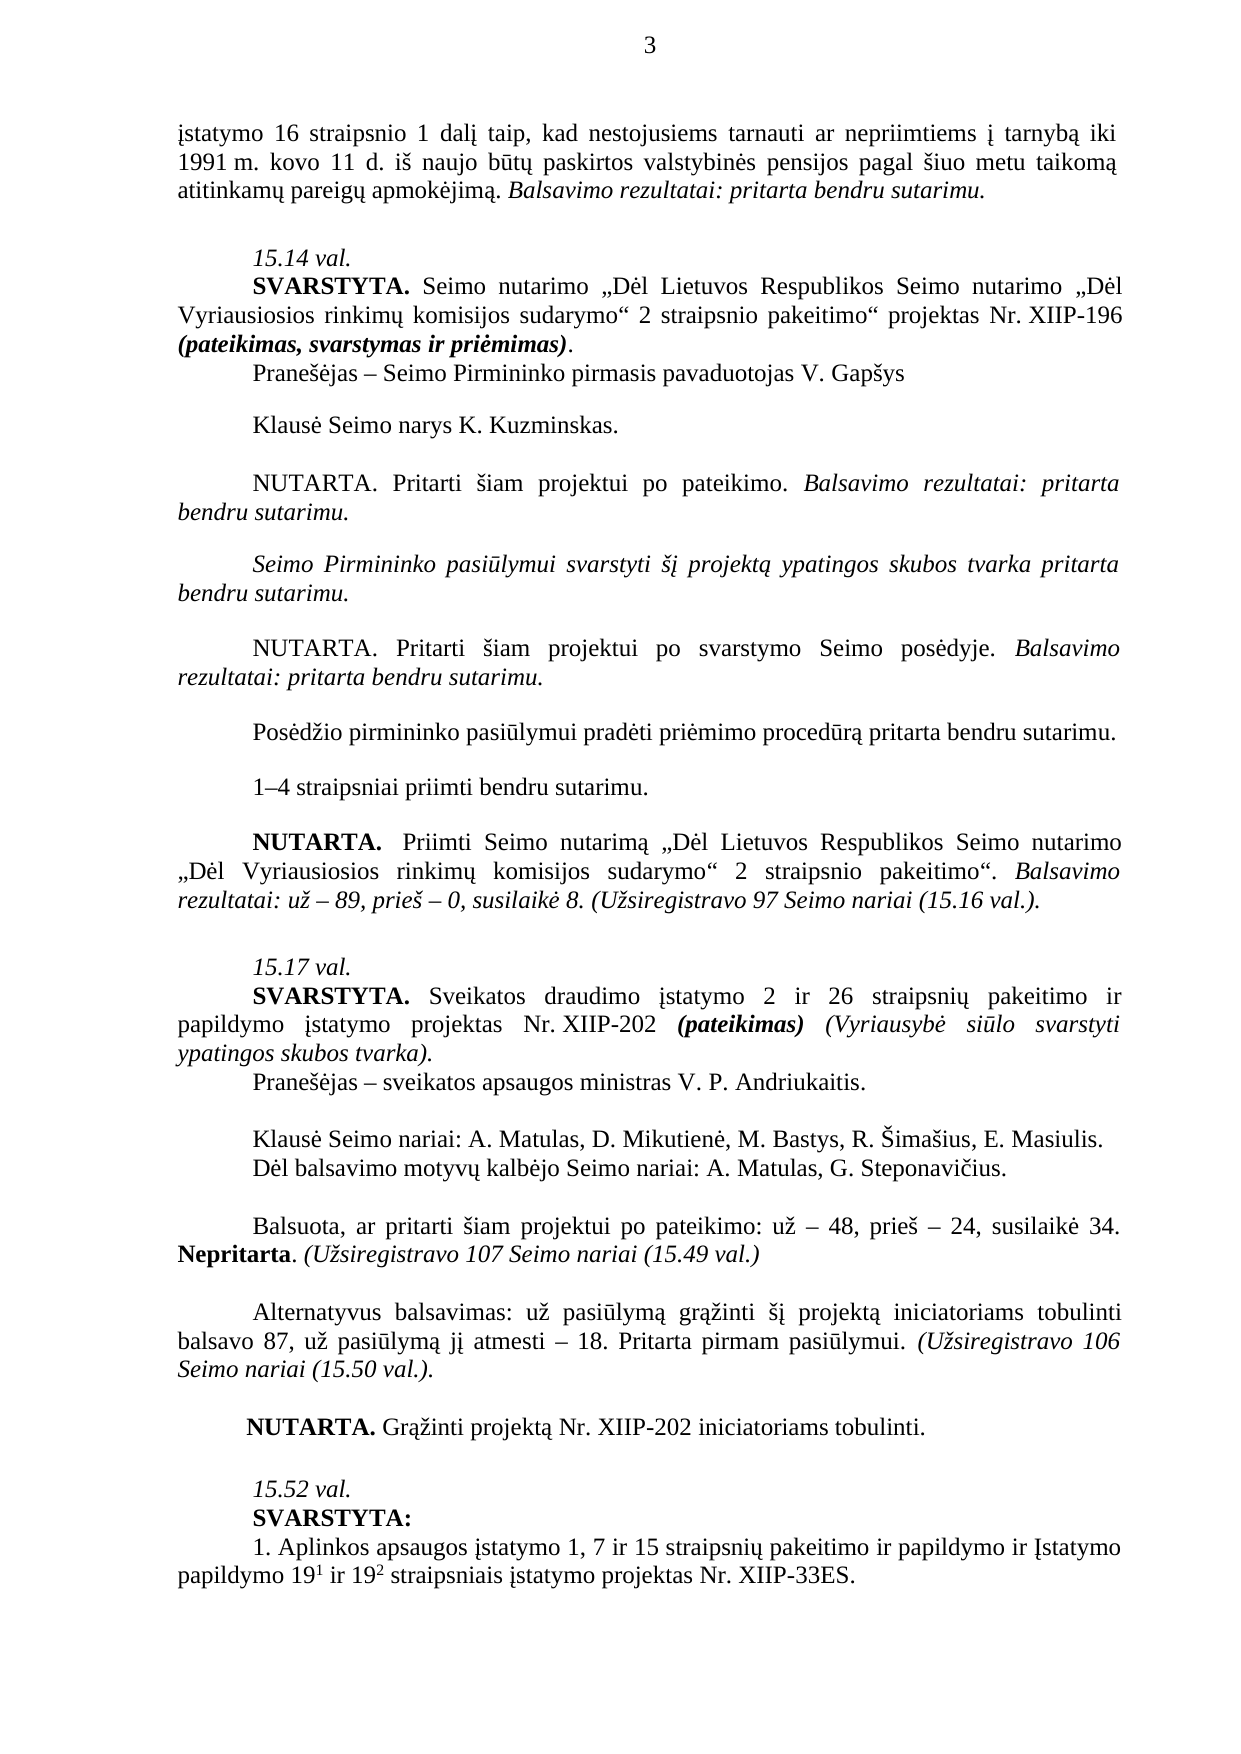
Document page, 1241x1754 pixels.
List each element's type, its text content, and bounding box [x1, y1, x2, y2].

text Posėdžio pirmininko pasiūlymui pradėti priėmimo procedūrą pritarta bendru sutarimu. [177, 717, 1122, 746]
text SVARSTYTA. Sveikatos draudimo įstatymo 2 ir 26 straipsnių pakeitimo ir papildymo įstatymo projektas Nr. XIIP-202 (pateikimas) (Vyriausybė siūlo svarstyti ypatingos skubos tvarka). [177, 981, 1122, 1067]
text Alternatyvus balsavimas: už pasiūlymą grąžinti šį projektą iniciatoriams tobulinti balsavo 87, už pasiūlymą jį atmesti – 18. Pritarta pirmam pasiūlymui. (Užsiregistravo 106 Seimo nariai (15.50 val.). [177, 1297, 1122, 1383]
text Seimo Pirmininko pasiūlymui svarstyti šį projektą ypatingos skubos tvarka pritarta bendru sutarimu. [177, 549, 1122, 607]
text SVARSTYTA. Seimo nutarimo „Dėl Lietuvos Respublikos Seimo nutarimo „Dėl Vyriausiosios rinkimų komisijos sudarymo“ 2 straipsnio pakeitimo“ projektas Nr. XIIP-196 (pateikimas, svarstymas ir priėmimas). [177, 271, 1122, 358]
text Pranešėjas – sveikatos apsaugos ministras V. P. Andriukaitis. [177, 1067, 1122, 1096]
text įstatymo 16 straipsnio 1 dalį taip, kad nestojusiems tarnauti ar nepriimtiems į tarnybą iki 1991 m. kovo 11 d. iš naujo būtų paskirtos valstybinės pensijos pagal šiuo metu taikomą atitinkamų pareigų apmokėjimą. Balsavimo rezultatai: pritarta bendru sutarimu. [177, 118, 1118, 204]
text NUTARTA. Pritarti šiam projektui po svarstymo Seimo posėdyje. Balsavimo rezultatai: pritarta bendru sutarimu. [177, 633, 1122, 691]
text Dėl balsavimo motyvų kalbėjo Seimo nariai: A. Matulas, G. Steponavičius. [177, 1153, 1122, 1182]
text Balsuota, ar pritarti šiam projektui po pateikimo: už – 48, prieš – 24, susilaikė 34. Nepritarta. (Užsiregistravo 107 Seimo nariai (15.49 val.) [177, 1211, 1122, 1268]
text Klausė Seimo nariai: A. Matulas, D. Mikutienė, M. Bastys, R. Šimašius, E. Masiulis. [177, 1124, 1122, 1153]
text 1–4 straipsniai priimti bendru sutarimu. [177, 772, 1122, 801]
text 15.17 val. [177, 952, 1122, 981]
text NUTARTA. Grąžinti projektą Nr. XIIP-202 iniciatoriams tobulinti. [177, 1412, 1122, 1441]
text Klausė Seimo narys K. Kuzminskas. [177, 411, 1122, 439]
text 15.14 val. [177, 243, 1122, 271]
text 1. Aplinkos apsaugos įstatymo 1, 7 ir 15 straipsnių pakeitimo ir papildymo ir Įstatymo papildymo 191 ir 192 straipsniais įstatymo projektas Nr. XIIP-33ES. [177, 1532, 1122, 1589]
text 15.52 val. [177, 1474, 1122, 1503]
text NUTARTA. Priimti Seimo nutarimą „Dėl Lietuvos Respublikos Seimo nutarimo „Dėl Vyriausiosios rinkimų komisijos sudarymo“ 2 straipsnio pakeitimo“. Balsavimo rezultatai: už – 89, prieš – 0, susilaikė 8. (Užsiregistravo 97 Seimo nariai (15.16 val.). [177, 827, 1122, 914]
text Pranešėjas – Seimo Pirmininko pirmasis pavaduotojas V. Gapšys [177, 358, 1122, 386]
text NUTARTA. Pritarti šiam projektui po pateikimo. Balsavimo rezultatai: pritarta bendru sutarimu. [177, 468, 1122, 526]
text SVARSTYTA: [177, 1503, 1122, 1532]
